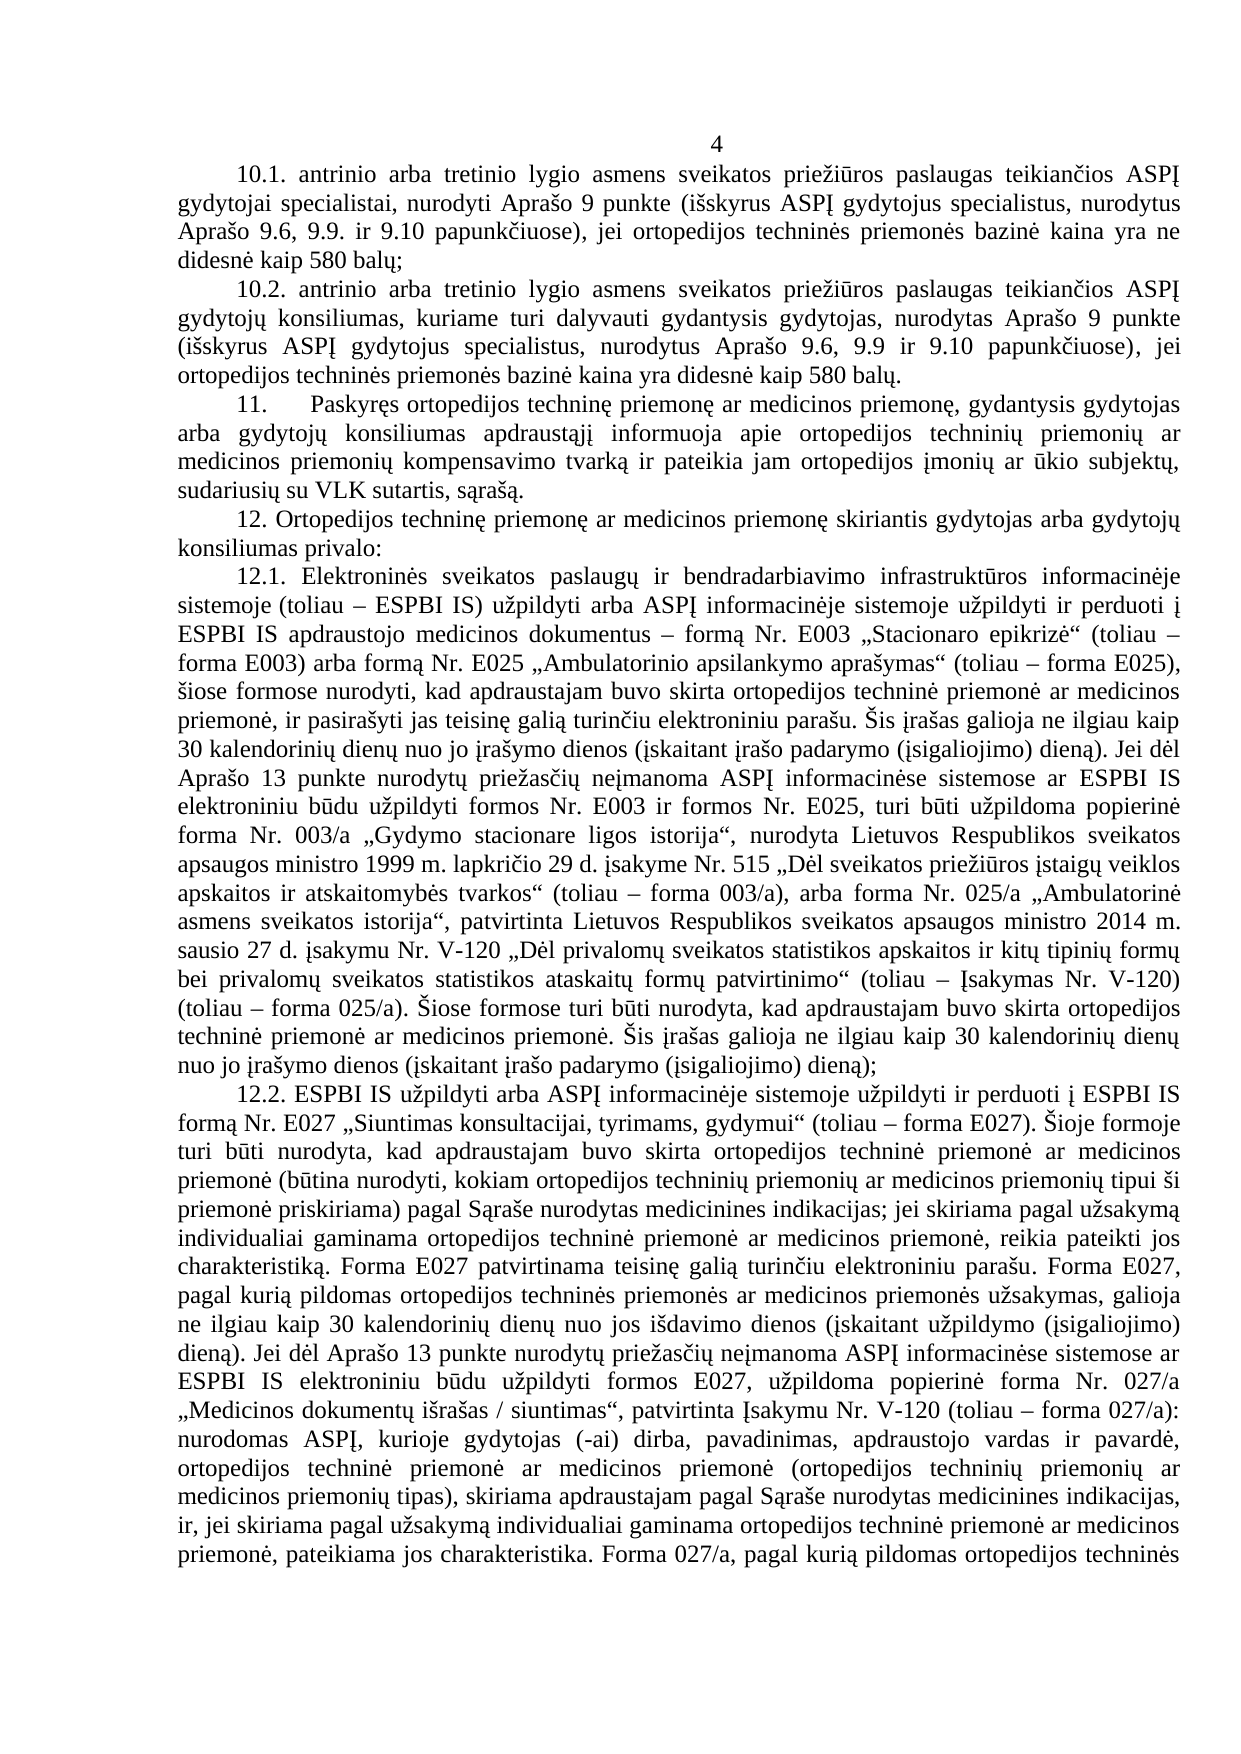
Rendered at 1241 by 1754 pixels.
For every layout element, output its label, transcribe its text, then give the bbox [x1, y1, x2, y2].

text 12.1. Elektroninės sveikatos paslaugų ir bendradarbiavimo infrastruktūros informacinėje sistemoje (toliau – ESPBI IS) užpildyti arba ASPĮ informacinėje sistemoje užpildyti ir perduoti į ESPBI IS apdraustojo medicinos dokumentus – formą Nr. E003 „Stacionaro epikrizė“ (toliau – forma E003) arba formą Nr. E025 „Ambulatorinio apsilankymo aprašymas“ (toliau – forma E025), šiose formose nurodyti, kad apdraustajam buvo skirta ortopedijos techninė priemonė ar medicinos priemonė, ir pasirašyti jas teisinę galią turinčiu elektroniniu parašu. Šis įrašas galioja ne ilgiau kaip 30 kalendorinių dienų nuo jo įrašymo dienos (įskaitant įrašo padarymo (įsigaliojimo) dieną). Jei dėl Aprašo 13 punkte nurodytų priežasčių neįmanoma ASPĮ informacinėse sistemose ar ESPBI IS elektroniniu būdu užpildyti formos Nr. E003 ir formos Nr. E025, turi būti užpildoma popierinė forma Nr. 003/a „Gydymo stacionare ligos istorija“, nurodyta Lietuvos Respublikos sveikatos apsaugos ministro 1999 m. lapkričio 29 d. įsakyme Nr. 515 „Dėl sveikatos priežiūros įstaigų veiklos apskaitos ir atskaitomybės tvarkos“ (toliau – forma 003/a), arba forma Nr. 025/a „Ambulatorinė asmens sveikatos istorija“, patvirtinta Lietuvos Respublikos sveikatos apsaugos ministro 2014 m. sausio 27 d. įsakymu Nr. V-120 „Dėl privalomų sveikatos statistikos apskaitos ir kitų tipinių formų bei privalomų sveikatos statistikos ataskaitų formų patvirtinimo“ (toliau – Įsakymas Nr. V-120) (toliau – forma 025/a). Šiose formose turi būti nurodyta, kad apdraustajam buvo skirta ortopedijos techninė priemonė ar medicinos priemonė. Šis įrašas galioja ne ilgiau kaip 30 kalendorinių dienų nuo jo įrašymo dienos (įskaitant įrašo padarymo (įsigaliojimo) dieną); [177, 561, 1181, 1079]
text 12. Ortopedijos techninę priemonę ar medicinos priemonę skiriantis gydytojas arba gydytojų konsiliumas privalo: [177, 504, 1181, 561]
text 12.2. ESPBI IS užpildyti arba ASPĮ informacinėje sistemoje užpildyti ir perduoti į ESPBI IS formą Nr. E027 „Siuntimas konsultacijai, tyrimams, gydymui“ (toliau – forma E027). Šioje formoje turi būti nurodyta, kad apdraustajam buvo skirta ortopedijos techninė priemonė ar medicinos priemonė (būtina nurodyti, kokiam ortopedijos techninių priemonių ar medicinos priemonių tipui ši priemonė priskiriama) pagal Sąraše nurodytas medicinines indikacijas; jei skiriama pagal užsakymą individualiai gaminama ortopedijos techninė priemonė ar medicinos priemonė, reikia pateikti jos charakteristiką. Forma E027 patvirtinama teisinę galią turinčiu elektroniniu parašu. Forma E027, pagal kurią pildomas ortopedijos techninės priemonės ar medicinos priemonės užsakymas, galioja ne ilgiau kaip 30 kalendorinių dienų nuo jos išdavimo dienos (įskaitant užpildymo (įsigaliojimo) dieną). Jei dėl Aprašo 13 punkte nurodytų priežasčių neįmanoma ASPĮ informacinėse sistemose ar ESPBI IS elektroniniu būdu užpildyti formos E027, užpildoma popierinė forma Nr. 027/a „Medicinos dokumentų išrašas / siuntimas“, patvirtinta Įsakymu Nr. V-120 (toliau – forma 027/a): nurodomas ASPĮ, kurioje gydytojas (-ai) dirba, pavadinimas, apdraustojo vardas ir pavardė, ortopedijos techninė priemonė ar medicinos priemonė (ortopedijos techninių priemonių ar medicinos priemonių tipas), skiriama apdraustajam pagal Sąraše nurodytas medicinines indikacijas, ir, jei skiriama pagal užsakymą individualiai gaminama ortopedijos techninė priemonė ar medicinos priemonė, pateikiama jos charakteristika. Forma 027/a, pagal kurią pildomas ortopedijos techninės [177, 1079, 1181, 1568]
text 10.2. antrinio arba tretinio lygio asmens sveikatos priežiūros paslaugas teikiančios ASPĮ gydytojų konsiliumas, kuriame turi dalyvauti gydantysis gydytojas, nurodytas Aprašo 9 punkte (išskyrus ASPĮ gydytojus specialistus, nurodytus Aprašo 9.6, 9.9 ir 9.10 papunkčiuose), jei ortopedijos techninės priemonės bazinė kaina yra didesnė kaip 580 balų. [177, 274, 1181, 389]
text 11. Paskyręs ortopedijos techninę priemonę ar medicinos priemonę, gydantysis gydytojas arba gydytojų konsiliumas apdraustąjį informuoja apie ortopedijos techninių priemonių ar medicinos priemonių kompensavimo tvarką ir pateikia jam ortopedijos įmonių ar ūkio subjektų, sudariusių su VLK sutartis, sąrašą. [177, 389, 1181, 504]
text 10.1. antrinio arba tretinio lygio asmens sveikatos priežiūros paslaugas teikiančios ASPĮ gydytojai specialistai, nurodyti Aprašo 9 punkte (išskyrus ASPĮ gydytojus specialistus, nurodytus Aprašo 9.6, 9.9. ir 9.10 papunkčiuose), jei ortopedijos techninės priemonės bazinė kaina yra ne didesnė kaip 580 balų; [177, 159, 1181, 274]
